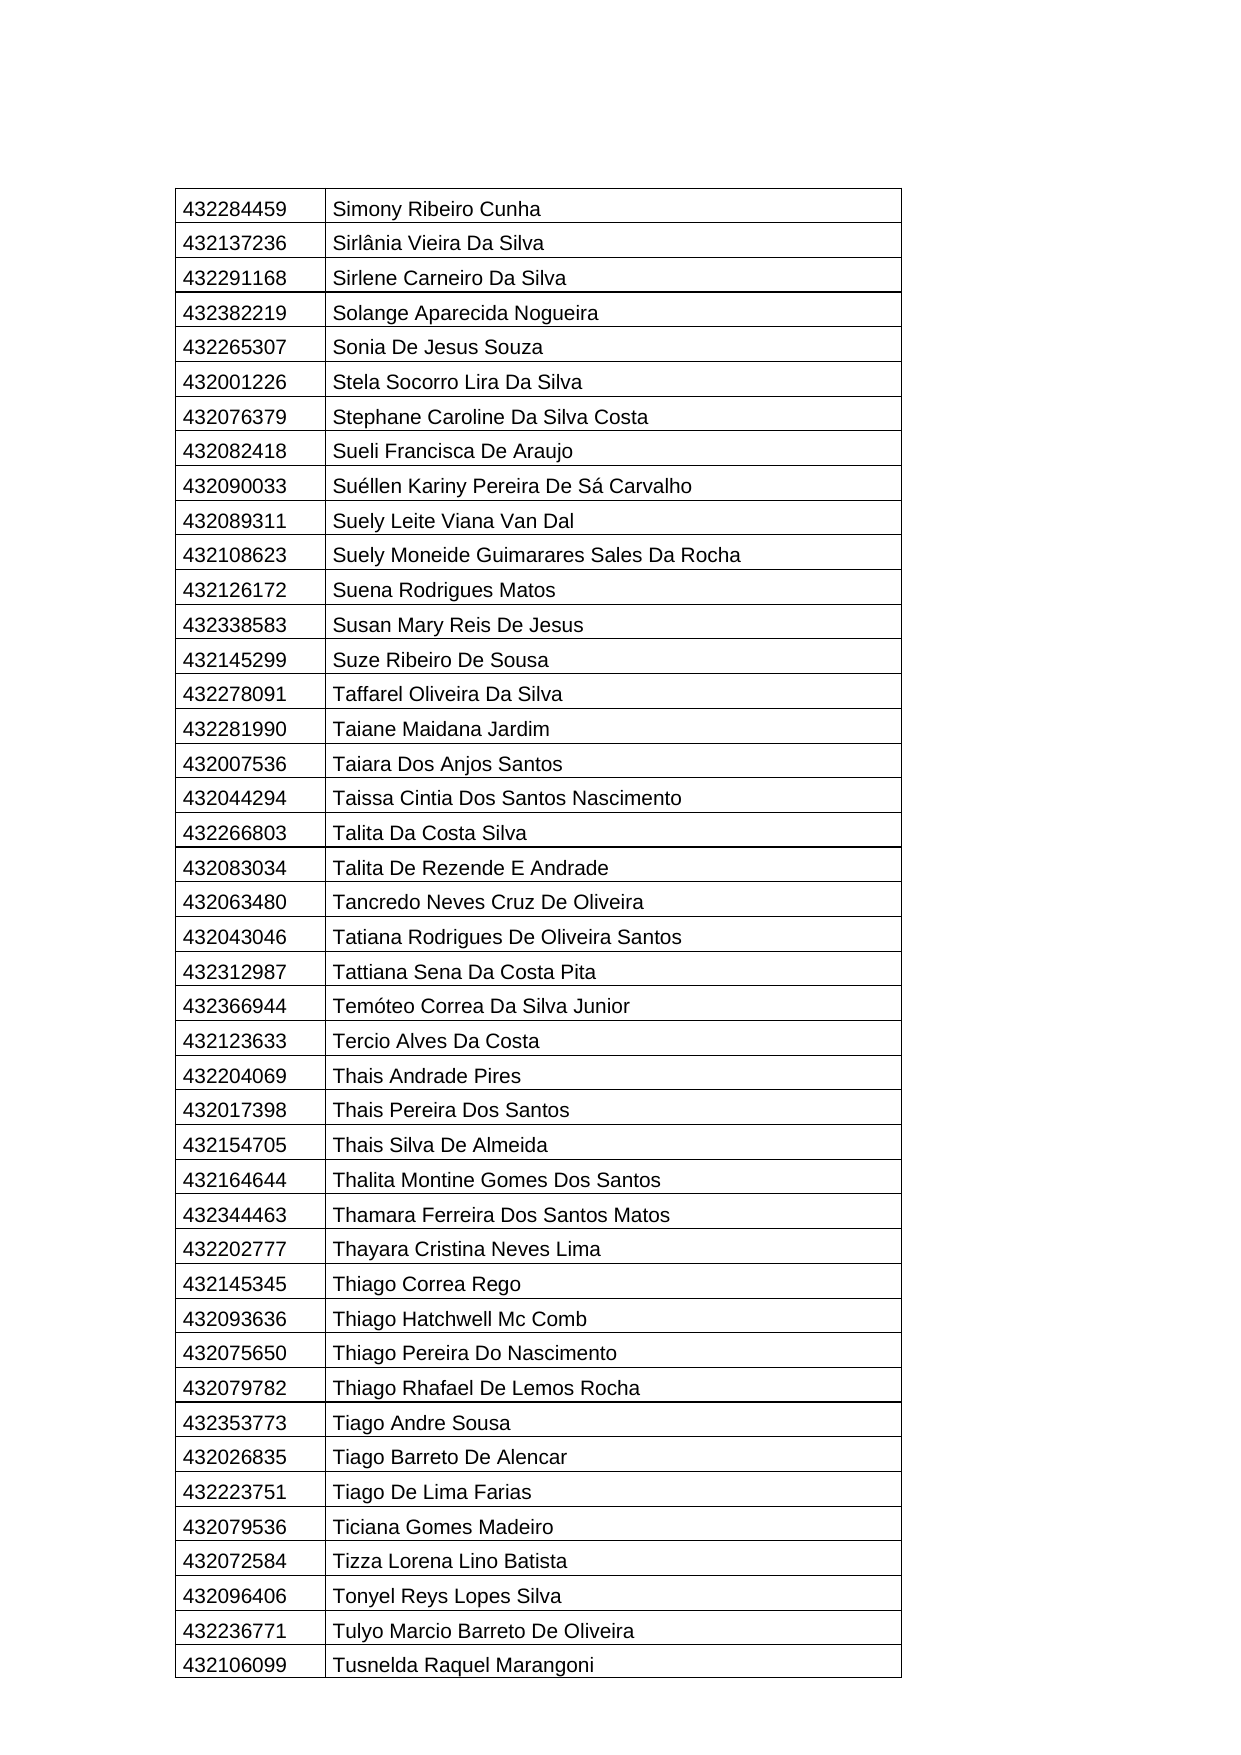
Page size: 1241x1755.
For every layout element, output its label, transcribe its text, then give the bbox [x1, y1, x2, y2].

table_cell Talita De Rezende E Andrade [326, 848, 901, 881]
table_cell 432291168 [176, 258, 325, 291]
table_cell 432082418 [176, 431, 325, 465]
table_cell Sirlene Carneiro Da Silva [326, 258, 901, 291]
table_cell 432090033 [176, 466, 325, 499]
table_cell 432223751 [176, 1472, 325, 1506]
table_cell 432137236 [176, 223, 325, 257]
table_cell 432076379 [176, 397, 325, 430]
table_cell 432063480 [176, 882, 325, 916]
table_cell 432072584 [176, 1541, 325, 1575]
table_cell Thiago Correa Rego [326, 1264, 901, 1297]
table_cell Tizza Lorena Lino Batista [326, 1541, 901, 1575]
table_cell 432123633 [176, 1021, 325, 1054]
table_cell Thais Silva De Almeida [326, 1125, 901, 1159]
table_cell Stela Socorro Lira Da Silva [326, 362, 901, 396]
table_cell 432154705 [176, 1125, 325, 1159]
table_cell Tusnelda Raquel Marangoni [326, 1645, 901, 1677]
table_cell Tiago De Lima Farias [326, 1472, 901, 1506]
table_cell 432344463 [176, 1194, 325, 1228]
table_cell Thiago Rhafael De Lemos Rocha [326, 1368, 901, 1401]
table_cell 432202777 [176, 1229, 325, 1263]
table_cell 432164644 [176, 1160, 325, 1193]
table_cell 432265307 [176, 327, 325, 361]
table_cell 432001226 [176, 362, 325, 396]
table_cell Tonyel Reys Lopes Silva [326, 1576, 901, 1609]
table_cell 432236771 [176, 1611, 325, 1644]
table_cell 432366944 [176, 986, 325, 1020]
table_cell 432284459 [176, 189, 325, 222]
table_cell 432108623 [176, 535, 325, 569]
table_cell 432083034 [176, 848, 325, 881]
table_cell 432382219 [176, 293, 325, 326]
table_cell Suely Moneide Guimarares Sales Da Rocha [326, 535, 901, 569]
table_cell Solange Aparecida Nogueira [326, 293, 901, 326]
table_cell Tiago Barreto De Alencar [326, 1437, 901, 1471]
table_cell 432353773 [176, 1403, 325, 1436]
table_cell 432145299 [176, 639, 325, 673]
table_cell 432204069 [176, 1056, 325, 1089]
table_cell Suely Leite Viana Van Dal [326, 501, 901, 534]
table_cell 432145345 [176, 1264, 325, 1297]
table_cell Temóteo Correa Da Silva Junior [326, 986, 901, 1020]
table_cell 432026835 [176, 1437, 325, 1471]
table_cell Talita Da Costa Silva [326, 813, 901, 846]
table_cell 432096406 [176, 1576, 325, 1609]
table_cell Simony Ribeiro Cunha [326, 189, 901, 222]
table_cell 432278091 [176, 674, 325, 708]
table_cell Tattiana Sena Da Costa Pita [326, 952, 901, 985]
table_cell Susan Mary Reis De Jesus [326, 605, 901, 638]
table_cell 432075650 [176, 1333, 325, 1367]
table_cell 432079536 [176, 1507, 325, 1540]
table_cell Thiago Hatchwell Mc Comb [326, 1299, 901, 1332]
table_cell Thais Pereira Dos Santos [326, 1090, 901, 1124]
table_cell Thalita Montine Gomes Dos Santos [326, 1160, 901, 1193]
table_cell 432044294 [176, 778, 325, 812]
table_cell 432106099 [176, 1645, 325, 1677]
table_cell Suéllen Kariny Pereira De Sá Carvalho [326, 466, 901, 499]
table_cell Taissa Cintia Dos Santos Nascimento [326, 778, 901, 812]
table_cell Sueli Francisca De Araujo [326, 431, 901, 465]
table_cell Stephane Caroline Da Silva Costa [326, 397, 901, 430]
table_cell 432079782 [176, 1368, 325, 1401]
table_cell 432043046 [176, 917, 325, 951]
table_cell 432281990 [176, 709, 325, 742]
table_cell 432017398 [176, 1090, 325, 1124]
table_cell Taiane Maidana Jardim [326, 709, 901, 742]
table_cell Tatiana Rodrigues De Oliveira Santos [326, 917, 901, 951]
table_cell Tiago Andre Sousa [326, 1403, 901, 1436]
table_cell Suena Rodrigues Matos [326, 570, 901, 604]
table_cell Thayara Cristina Neves Lima [326, 1229, 901, 1263]
table_cell Sirlânia Vieira Da Silva [326, 223, 901, 257]
table_cell Thiago Pereira Do Nascimento [326, 1333, 901, 1367]
table_cell Tercio Alves Da Costa [326, 1021, 901, 1054]
table_cell Thamara Ferreira Dos Santos Matos [326, 1194, 901, 1228]
table_cell Ticiana Gomes Madeiro [326, 1507, 901, 1540]
table_cell Tulyo Marcio Barreto De Oliveira [326, 1611, 901, 1644]
table_cell 432266803 [176, 813, 325, 846]
table_cell Sonia De Jesus Souza [326, 327, 901, 361]
table_cell 432312987 [176, 952, 325, 985]
table_cell 432007536 [176, 744, 325, 777]
table_cell Taiara Dos Anjos Santos [326, 744, 901, 777]
table_cell Thais Andrade Pires [326, 1056, 901, 1089]
table_cell Taffarel Oliveira Da Silva [326, 674, 901, 708]
table_cell Tancredo Neves Cruz De Oliveira [326, 882, 901, 916]
table_cell 432126172 [176, 570, 325, 604]
table_cell 432089311 [176, 501, 325, 534]
table_cell Suze Ribeiro De Sousa [326, 639, 901, 673]
table_cell 432093636 [176, 1299, 325, 1332]
table_cell 432338583 [176, 605, 325, 638]
